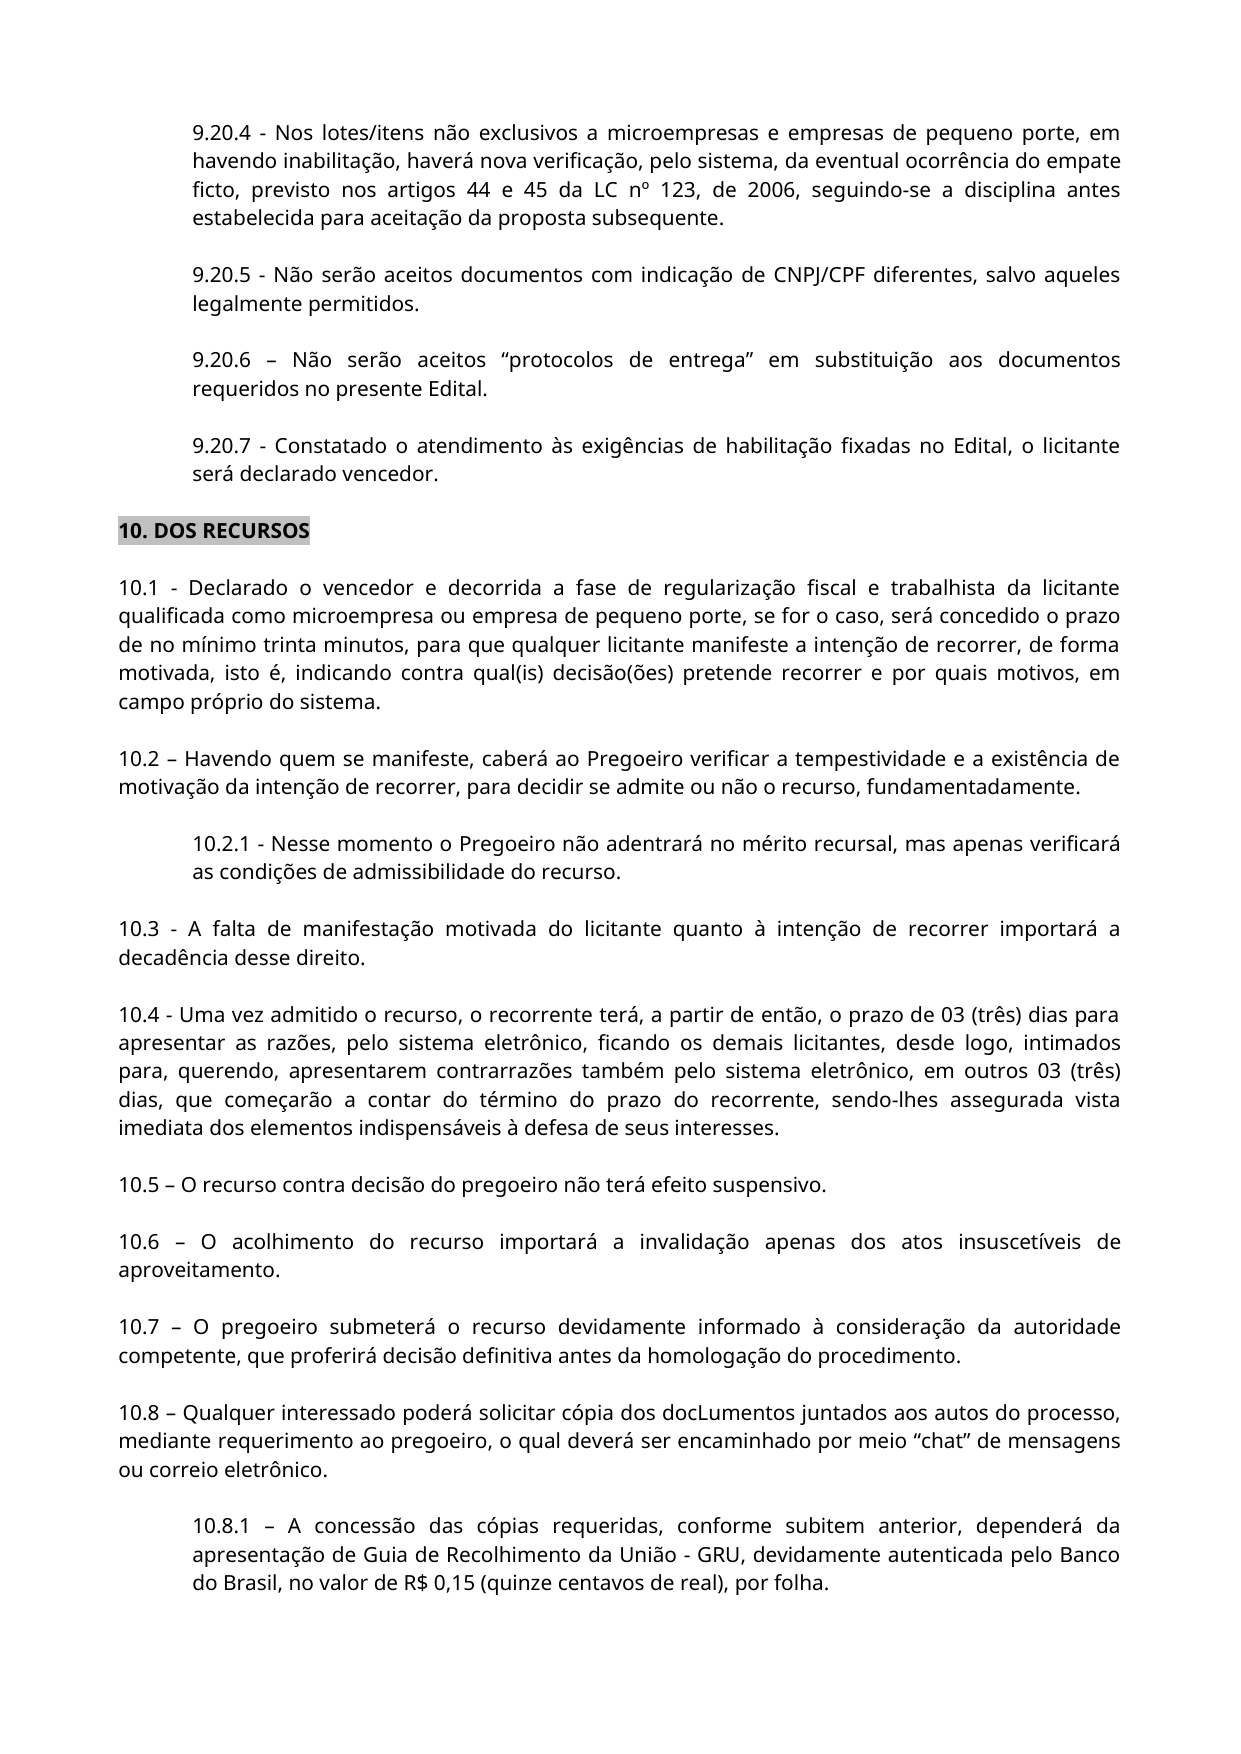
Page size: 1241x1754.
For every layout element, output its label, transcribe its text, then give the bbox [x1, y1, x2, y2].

list 9.20.5 - Não serão aceitos documentos com indicação de CNPJ/CPF diferentes, salvo aqueles legalmente permitidos. [192, 260, 1122, 317]
text 10.8.1 – A concessão das cópias requeridas, conforme subitem anterior, dependerá da apresentação de Guia de Recolhimento da União - GRU, devidamente autenticada pelo Banco do Brasil, no valor de R$ 0,15 (quinze centavos de real), por folha. [192, 1512, 1122, 1597]
text 10.6 – O acolhimento do recurso importará a invalidação apenas dos atos insuscetíveis de aproveitamento. [118, 1227, 1122, 1284]
text 10. DOS RECURSOS [118, 516, 1122, 545]
text 10.3 - A falta de manifestação motivada do licitante quanto à intenção de recorrer importará a decadência desse direito. [118, 914, 1122, 971]
text 10.1 - Declarado o vencedor e decorrida a fase de regularização fiscal e trabalhista da licitante qualificada como microempresa ou empresa de pequeno porte, se for o caso, será concedido o prazo de no mínimo trinta minutos, para que qualquer licitante manifeste a intenção de recorrer, de forma motivada, isto é, indicando contra qual(is) decisão(ões) pretende recorrer e por quais motivos, em campo próprio do sistema. [118, 573, 1122, 715]
text 9.20.7 - Constatado o atendimento às exigências de habilitação fixadas no Edital, o licitante será declarado vencedor. [192, 431, 1122, 488]
text 10.2 – Havendo quem se manifeste, caberá ao Pregoeiro verificar a tempestividade e a existência de motivação da intenção de recorrer, para decidir se admite ou não o recurso, fundamentadamente. [118, 744, 1122, 801]
text 9.20.6 – Não serão aceitos “protocolos de entrega” em substituição aos documentos requeridos no presente Edital. [192, 346, 1122, 402]
text 9.20.4 - Nos lotes/itens não exclusivos a microempresas e empresas de pequeno porte, em havendo inabilitação, haverá nova verificação, pelo sistema, da eventual ocorrência do empate ficto, previsto nos artigos 44 e 45 da LC nº 123, de 2006, seguindo-se a disciplina antes estabelecida para aceitação da proposta subsequente. [192, 118, 1122, 232]
text 10.7 – O pregoeiro submeterá o recurso devidamente informado à consideração da autoridade competente, que proferirá decisão definitiva antes da homologação do procedimento. [118, 1312, 1122, 1369]
text 10.2.1 - Nesse momento o Pregoeiro não adentrará no mérito recursal, mas apenas verificará as condições de admissibilidade do recurso. [192, 829, 1122, 886]
text 10.4 - Uma vez admitido o recurso, o recorrente terá, a partir de então, o prazo de 03 (três) dias para apresentar as razões, pelo sistema eletrônico, ficando os demais licitantes, desde logo, intimados para, querendo, apresentarem contrarrazões também pelo sistema eletrônico, em outros 03 (três) dias, que começarão a contar do término do prazo do recorrente, sendo-lhes assegurada vista imediata dos elementos indispensáveis à defesa de seus interesses. [118, 1000, 1122, 1142]
text 10.8 – Qualquer interessado poderá solicitar cópia dos docLumentos juntados aos autos do processo, mediante requerimento ao pregoeiro, o qual deverá ser encaminhado por meio “chat” de mensagens ou correio eletrônico. [118, 1398, 1122, 1483]
text 10.5 – O recurso contra decisão do pregoeiro não terá efeito suspensivo. [118, 1170, 1122, 1199]
